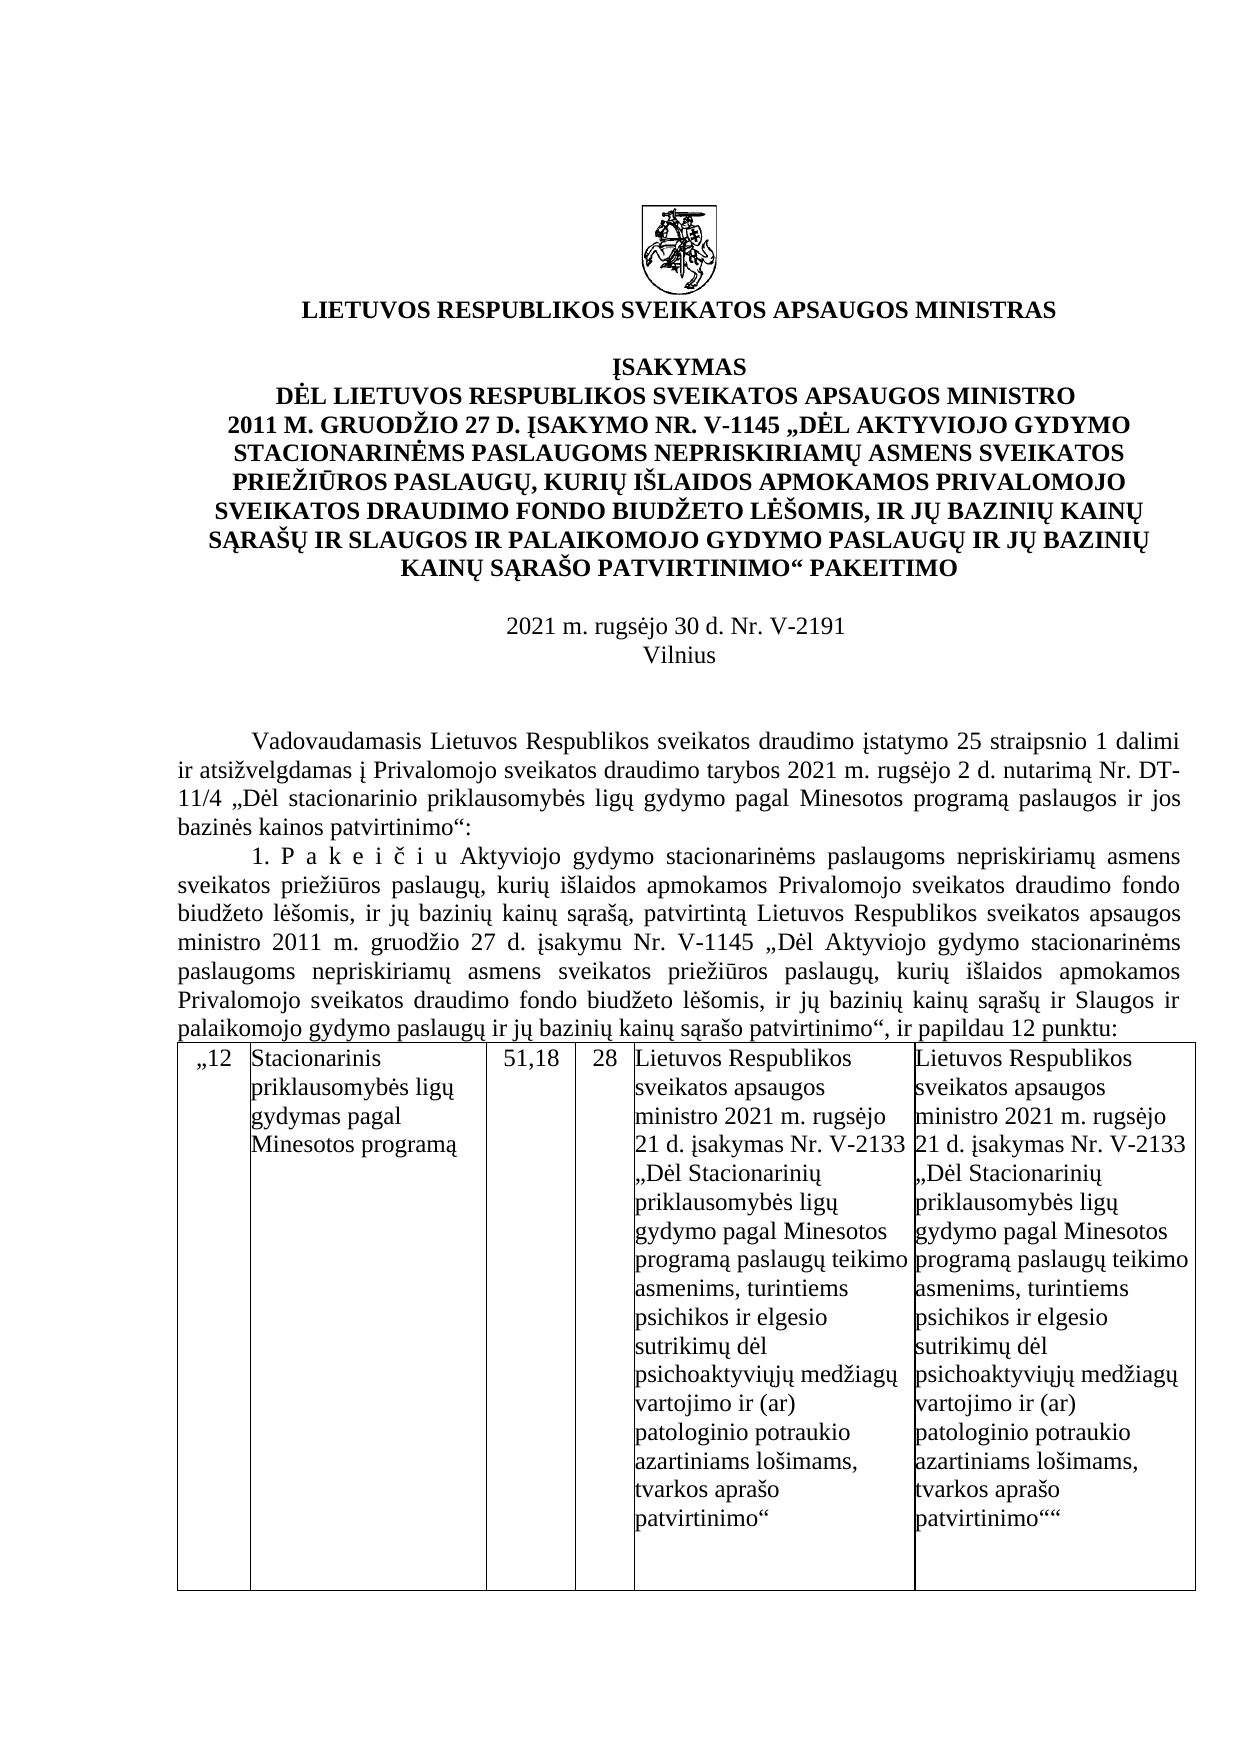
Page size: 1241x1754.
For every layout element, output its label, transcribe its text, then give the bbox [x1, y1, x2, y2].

text 2011 M. GRUODŽIO 27 D. ĮSAKYMO NR. V-1145 „DĖL AKTYVIOJO GYDYMO STACIONARINĖMS PASLAUGOMS NEPRISKIRIAMŲ ASMENS SVEIKATOS PRIEŽIŪROS PASLAUGŲ, KURIŲ IŠLAIDOS APMOKAMOS PRIVALOMOJO SVEIKATOS DRAUDIMO FONDO BIUDŽETO LĖŠOMIS, IR JŲ BAZINIŲ KAINŲ SĄRAŠŲ IR SLAUGOS IR PALAIKOMOJO GYDYMO PASLAUGŲ IR JŲ BAZINIŲ KAINŲ SĄRAŠO PATVIRTINIMO“ PAKEITIMO [177, 410, 1181, 582]
table_header Lietuvos Respublikos sveikatos apsaugos ministro 2021 m. rugsėjo 21 d. įsakymas Nr. V-2133 „Dėl Stacionarinių priklausomybės ligų gydymo pagal Minesotos programą paslaugų teikimo asmenims, turintiems psichikos ir elgesio sutrikimų dėl psichoaktyviųjų medžiagų vartojimo ir (ar) patologinio potraukio azartiniams lošimams, tvarkos aprašo patvirtinimo“ [635, 1043, 914, 1589]
text 1. P a k e i č i u Aktyviojo gydymo stacionarinėms paslaugoms nepriskiriamų asmens sveikatos priežiūros paslaugų, kurių išlaidos apmokamos Privalomojo sveikatos draudimo fondo biudžeto lėšomis, ir jų bazinių kainų sąrašą, patvirtintą Lietuvos Respublikos sveikatos apsaugos ministro 2011 m. gruodžio 27 d. įsakymu Nr. V-1145 „Dėl Aktyviojo gydymo stacionarinėms paslaugoms nepriskiriamų asmens sveikatos priežiūros paslaugų, kurių išlaidos apmokamos Privalomojo sveikatos draudimo fondo biudžeto lėšomis, ir jų bazinių kainų sąrašų ir Slaugos ir palaikomojo gydymo paslaugų ir jų bazinių kainų sąrašo patvirtinimo“, ir papildau 12 punktu: [177, 841, 1181, 1042]
text ĮSAKYMAS [177, 352, 1181, 381]
table_header „12 [178, 1043, 250, 1589]
table_header Lietuvos Respublikos sveikatos apsaugos ministro 2021 m. rugsėjo 21 d. įsakymas Nr. V-2133 „Dėl Stacionarinių priklausomybės ligų gydymo pagal Minesotos programą paslaugų teikimo asmenims, turintiems psichikos ir elgesio sutrikimų dėl psichoaktyviųjų medžiagų vartojimo ir (ar) patologinio potraukio azartiniams lošimams, tvarkos aprašo patvirtinimo““ [916, 1043, 1195, 1589]
text Vadovaudamasis Lietuvos Respublikos sveikatos draudimo įstatymo 25 straipsnio 1 dalimi ir atsižvelgdamas į Privalomojo sveikatos draudimo tarybos 2021 m. rugsėjo 2 d. nutarimą Nr. DT-11/4 „Dėl stacionarinio priklausomybės ligų gydymo pagal Minesotos programą paslaugos ir jos bazinės kainos patvirtinimo“: [177, 726, 1181, 841]
text LIETUVOS RESPUBLIKOS SVEIKATOS APSAUGOS MINISTRAS [177, 295, 1181, 323]
table_header 28 [576, 1043, 634, 1589]
text Vilnius [177, 640, 1181, 668]
table_header 51,18 [487, 1043, 575, 1589]
text DĖL LIETUVOS RESPUBLIKOS SVEIKATOS APSAUGOS MINISTRO [177, 381, 1181, 410]
table_header Stacionarinis priklausomybės ligų gydymas pagal Minesotos programą [251, 1043, 486, 1589]
text 2021 m. rugsėjo 30 d. Nr. V-2191 [177, 611, 1181, 640]
